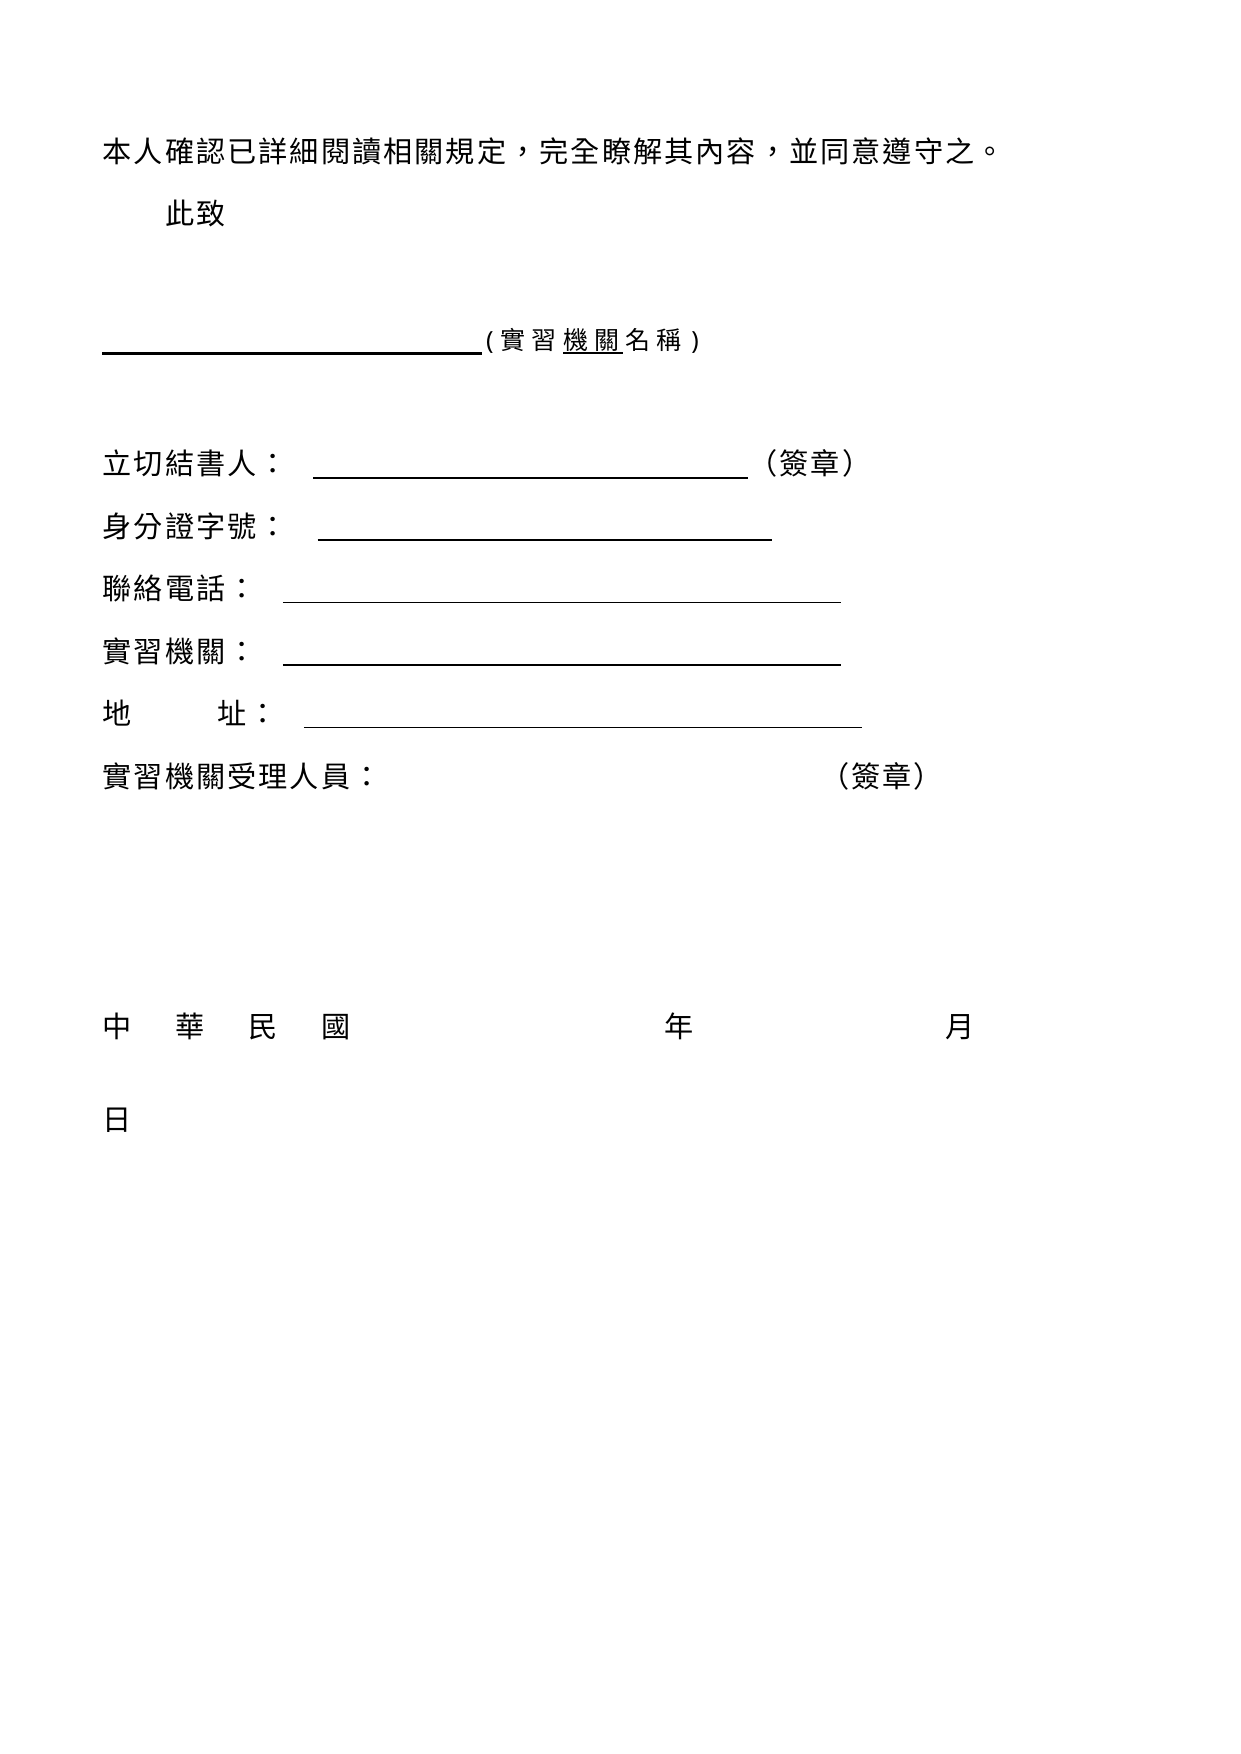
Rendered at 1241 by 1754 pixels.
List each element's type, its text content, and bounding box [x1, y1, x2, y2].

text 實習機關： [101, 608, 1174, 670]
text 地 址： [101, 670, 1174, 733]
text 此致 [156, 170, 1174, 233]
text 聯絡電話： [101, 545, 1174, 608]
text 立切結書人： （簽章） [101, 420, 1174, 483]
text (實習機關名稱) [101, 295, 1174, 358]
text 中 華 民 國 年 月 日 [101, 983, 1174, 1139]
text 實習機關受理人員： （簽章） [101, 733, 1174, 795]
text 身分證字號： [101, 483, 1174, 545]
text 本人確認已詳細閱讀相關規定，完全瞭解其內容，並同意遵守之。 [101, 108, 1174, 170]
